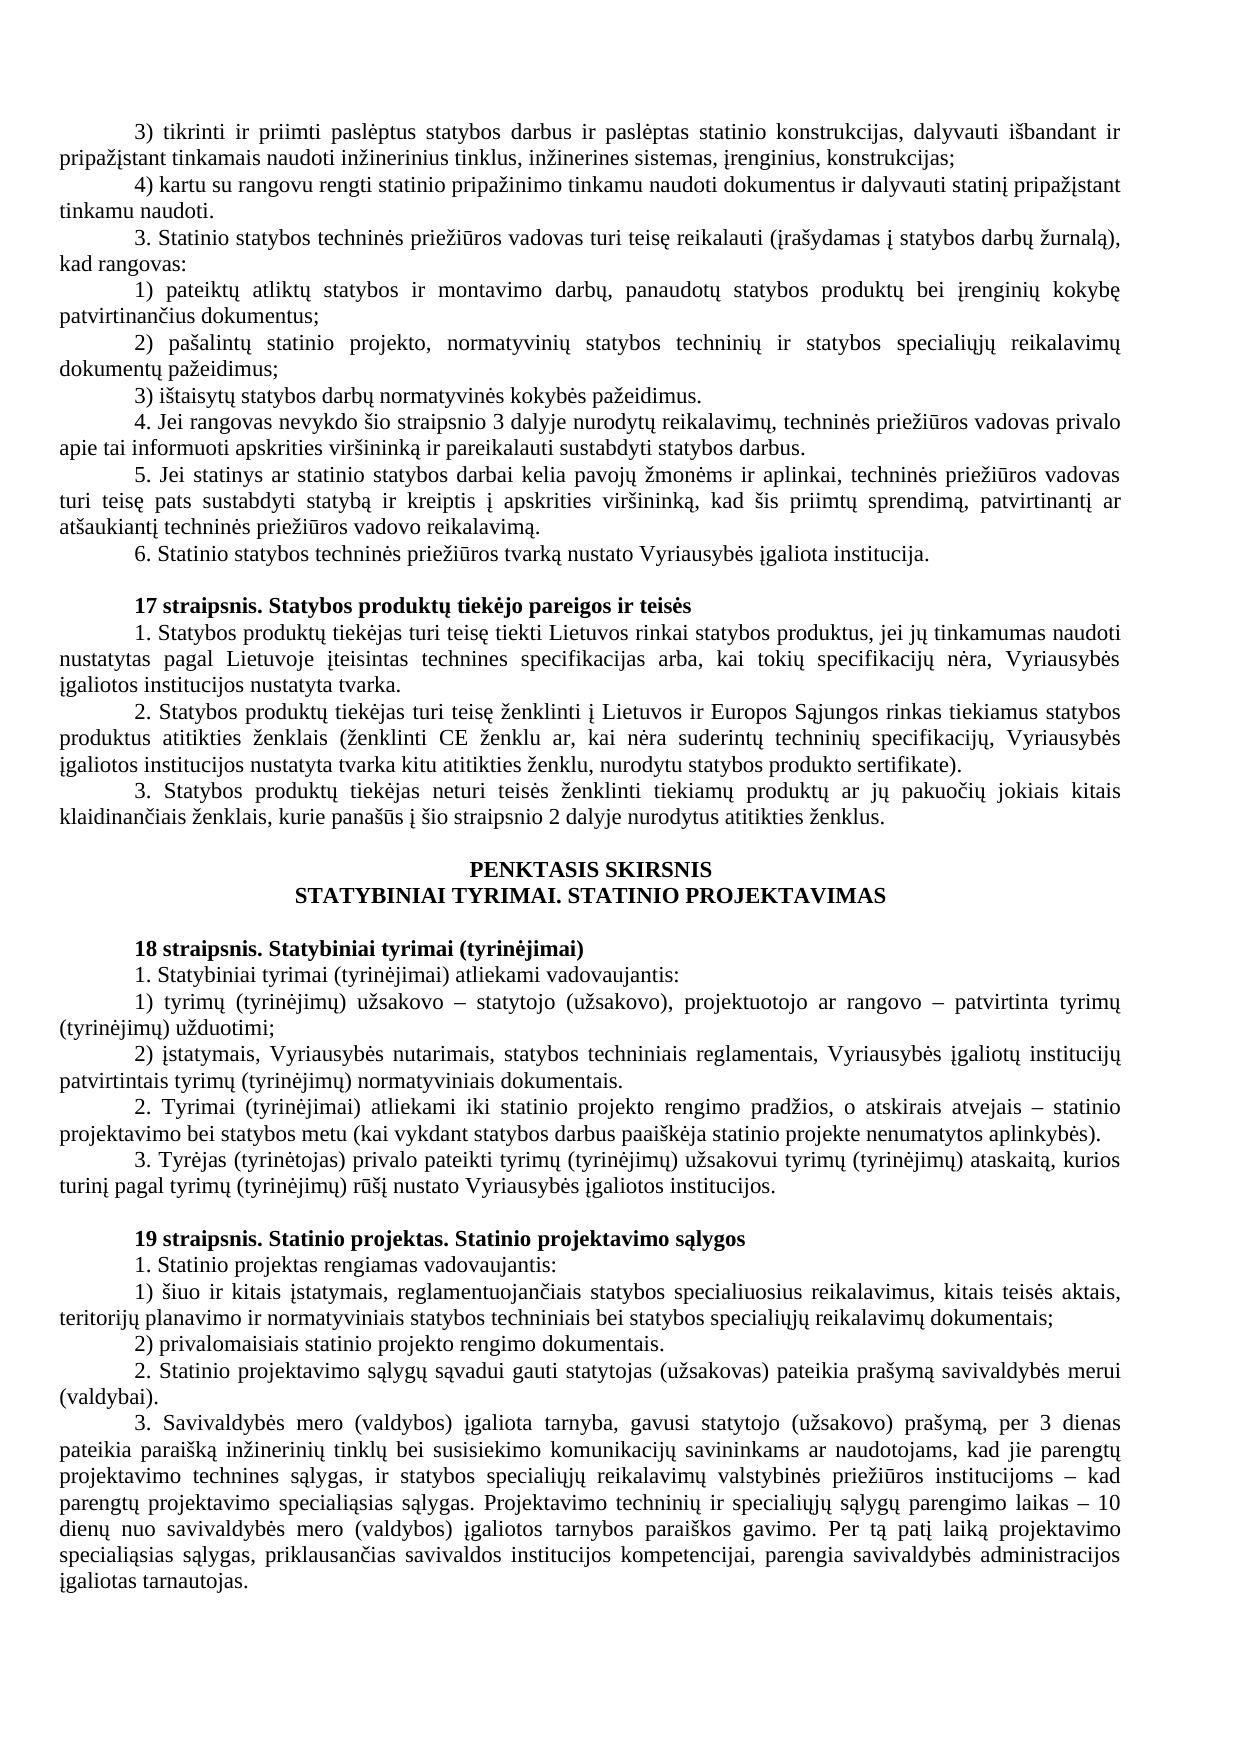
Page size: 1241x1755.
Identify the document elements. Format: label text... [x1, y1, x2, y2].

text 1. Statybiniai tyrimai (tyrinėjimai) atliekami vadovaujantis: [59, 961, 1122, 988]
text 1. Statybos produktų tiekėjas turi teisę tiekti Lietuvos rinkai statybos produktus, jei jų tinkamumas naudoti nustatytas pagal Lietuvoje įteisintas technines specifikacijas arba, kai tokių specifikacijų nėra, Vyriausybės įgaliotos institucijos nustatyta tvarka. [59, 619, 1122, 698]
text 3. Savivaldybės mero (valdybos) įgaliota tarnyba, gavusi statytojo (užsakovo) prašymą, per 3 dienas pateikia paraišką inžinerinių tinklų bei susisiekimo komunikacijų savininkams ar naudotojams, kad jie parengtų projektavimo technines sąlygas, ir statybos specialiųjų reikalavimų valstybinės priežiūros institucijoms – kad parengtų projektavimo specialiąsias sąlygas. Projektavimo techninių ir specialiųjų sąlygų parengimo laikas – 10 dienų nuo savivaldybės mero (valdybos) įgaliotos tarnybos paraiškos gavimo. Per tą patį laiką projektavimo specialiąsias sąlygas, priklausančias savivaldos institucijos kompetencijai, parengia savivaldybės administracijos įgaliotas tarnautojas. [59, 1409, 1122, 1594]
text 3. Statinio statybos techninės priežiūros vadovas turi teisę reikalauti (įrašydamas į statybos darbų žurnalą), kad rangovas: [59, 223, 1122, 276]
text 4. Jei rangovas nevykdo šio straipsnio 3 dalyje nurodytų reikalavimų, techninės priežiūros vadovas privalo apie tai informuoti apskrities viršininką ir pareikalauti sustabdyti statybos darbus. [59, 408, 1122, 461]
text 3. Tyrėjas (tyrinėtojas) privalo pateikti tyrimų (tyrinėjimų) užsakovui tyrimų (tyrinėjimų) ataskaitą, kurios turinį pagal tyrimų (tyrinėjimų) rūšį nustato Vyriausybės įgaliotos institucijos. [59, 1146, 1122, 1199]
text 4) kartu su rangovu rengti statinio pripažinimo tinkamu naudoti dokumentus ir dalyvauti statinį pripažįstant tinkamu naudoti. [59, 171, 1122, 223]
text 1) pateiktų atliktų statybos ir montavimo darbų, panaudotų statybos produktų bei įrenginių kokybę patvirtinančius dokumentus; [59, 276, 1122, 329]
text 3) ištaisytų statybos darbų normatyvinės kokybės pažeidimus. [59, 382, 1122, 408]
text 2) privalomaisiais statinio projekto rengimo dokumentais. [59, 1330, 1122, 1357]
text 3) tikrinti ir priimti paslėptus statybos darbus ir paslėptas statinio konstrukcijas, dalyvauti išbandant ir pripažįstant tinkamais naudoti inžinerinius tinklus, inžinerines sistemas, įrenginius, konstrukcijas; [59, 118, 1122, 171]
text PENKtasis SKIRSNIS [59, 856, 1122, 882]
text STATYBINIAI TYRIMAI. STATINIO PROJEKTAVIMAS [59, 882, 1122, 909]
text 2. Tyrimai (tyrinėjimai) atliekami iki statinio projekto rengimo pradžios, o atskirais atvejais – statinio projektavimo bei statybos metu (kai vykdant statybos darbus paaiškėja statinio projekte nenumatytos aplinkybės). [59, 1093, 1122, 1146]
text 3. Statybos produktų tiekėjas neturi teisės ženklinti tiekiamų produktų ar jų pakuočių jokiais kitais klaidinančiais ženklais, kurie panašūs į šio straipsnio 2 dalyje nurodytus atitikties ženklus. [59, 777, 1122, 830]
text 1) tyrimų (tyrinėjimų) užsakovo – statytojo (užsakovo), projektuotojo ar rangovo – patvirtinta tyrimų (tyrinėjimų) užduotimi; [59, 988, 1122, 1041]
text 2) įstatymais, Vyriausybės nutarimais, statybos techniniais reglamentais, Vyriausybės įgaliotų institucijų patvirtintais tyrimų (tyrinėjimų) normatyviniais dokumentais. [59, 1041, 1122, 1093]
text 2) pašalintų statinio projekto, normatyvinių statybos techninių ir statybos specialiųjų reikalavimų dokumentų pažeidimus; [59, 329, 1122, 382]
text 5. Jei statinys ar statinio statybos darbai kelia pavojų žmonėms ir aplinkai, techninės priežiūros vadovas turi teisę pats sustabdyti statybą ir kreiptis į apskrities viršininką, kad šis priimtų sprendimą, patvirtinantį ar atšaukiantį techninės priežiūros vadovo reikalavimą. [59, 461, 1122, 540]
text 17 straipsnis. Statybos produktų tiekėjo pareigos ir teisės [59, 592, 1122, 619]
text 1) šiuo ir kitais įstatymais, reglamentuojančiais statybos specialiuosius reikalavimus, kitais teisės aktais, teritorijų planavimo ir normatyviniais statybos techniniais bei statybos specialiųjų reikalavimų dokumentais; [59, 1278, 1122, 1330]
text 1. Statinio projektas rengiamas vadovaujantis: [59, 1251, 1122, 1278]
text 6. Statinio statybos techninės priežiūros tvarką nustato Vyriausybės įgaliota institucija. [59, 540, 1122, 566]
text 19 straipsnis. Statinio projektas. Statinio projektavimo sąlygos [59, 1225, 1122, 1251]
text 18 straipsnis. Statybiniai tyrimai (tyrinėjimai) [59, 935, 1122, 961]
text 2. Statinio projektavimo sąlygų sąvadui gauti statytojas (užsakovas) pateikia prašymą savivaldybės merui (valdybai). [59, 1357, 1122, 1409]
text 2. Statybos produktų tiekėjas turi teisę ženklinti į Lietuvos ir Europos Sąjungos rinkas tiekiamus statybos produktus atitikties ženklais (ženklinti CE ženklu ar, kai nėra suderintų techninių specifikacijų, Vyriausybės įgaliotos institucijos nustatyta tvarka kitu atitikties ženklu, nurodytu statybos produkto sertifikate). [59, 698, 1122, 777]
